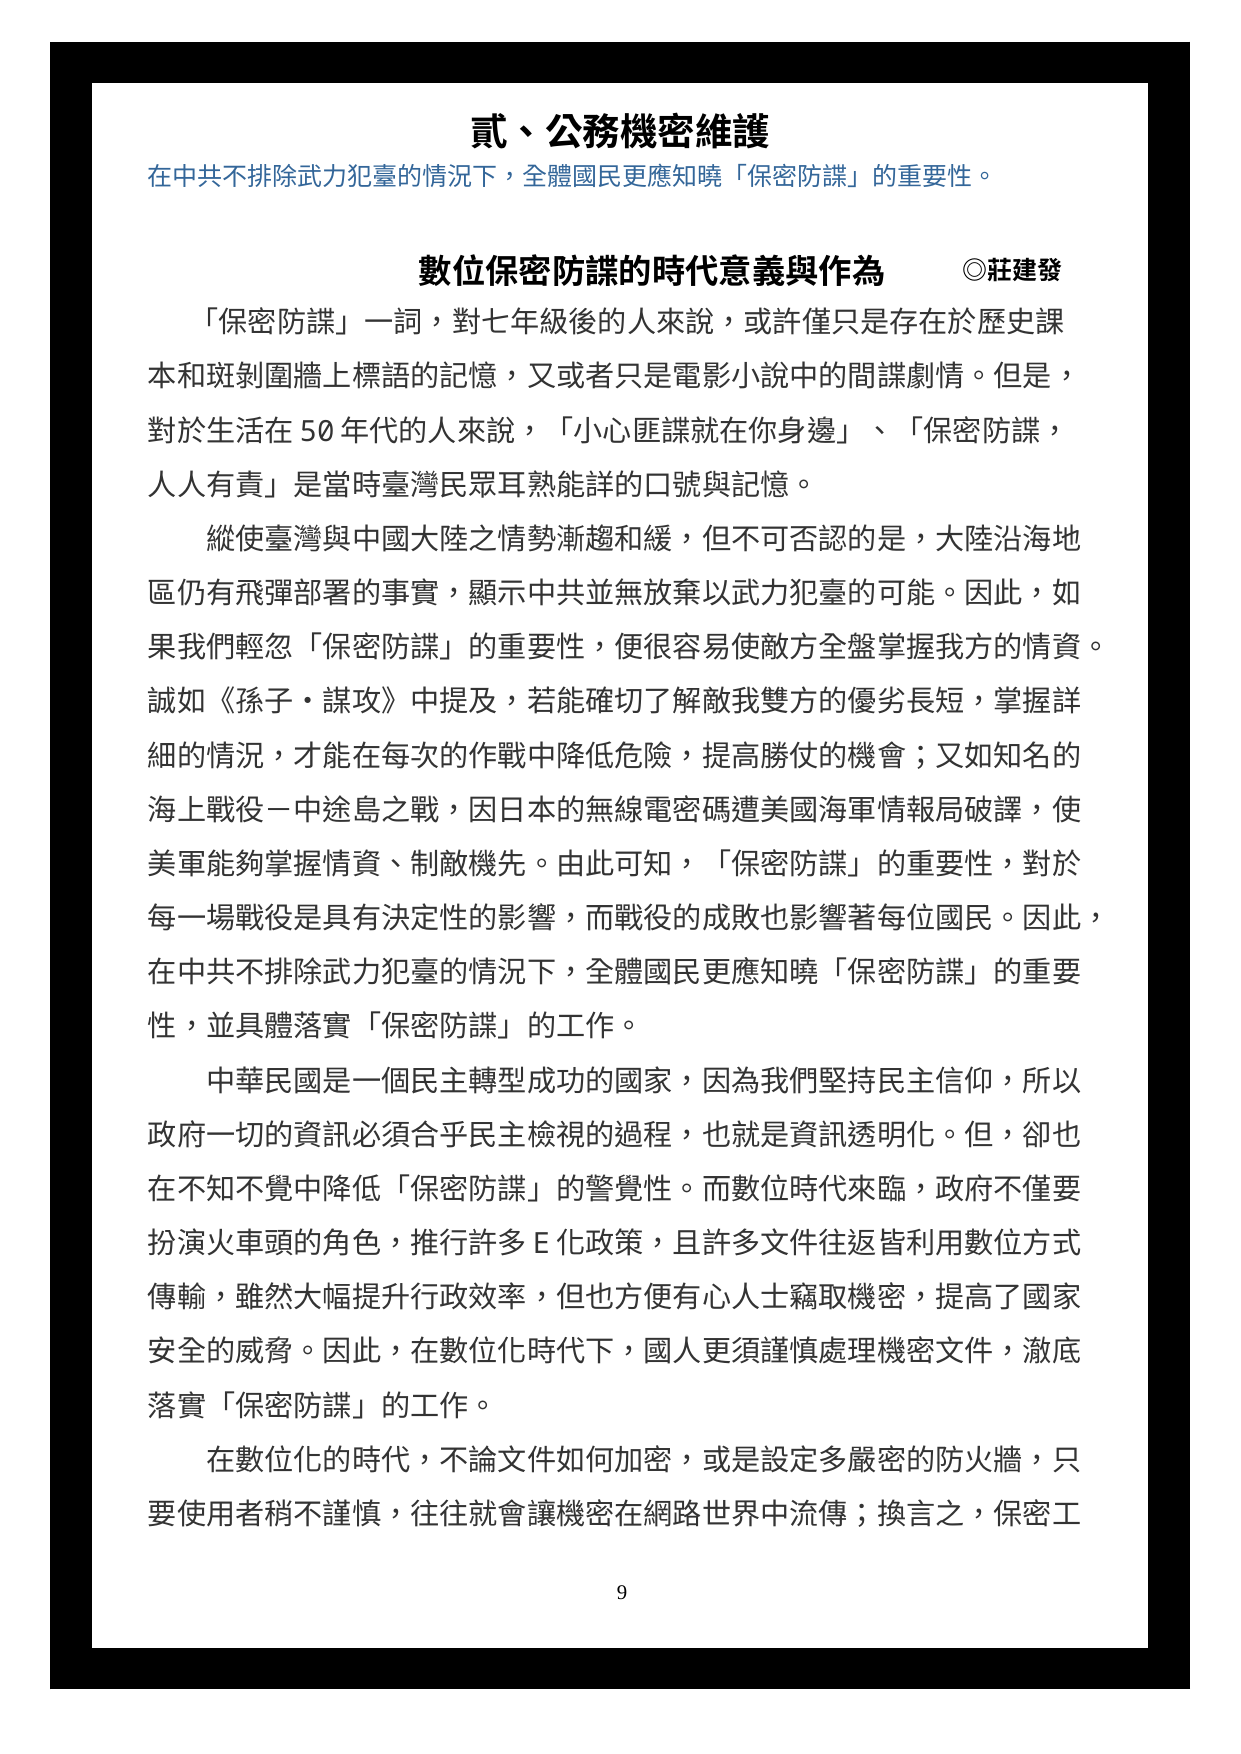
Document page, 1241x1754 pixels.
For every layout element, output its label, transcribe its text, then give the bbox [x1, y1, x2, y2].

text 中華民國是一個民主轉型成功的國家，因為我們堅持民主信仰，所以政府一切的資訊必須合乎民主檢視的過程，也就是資訊透明化。但，卻也在不知不覺中降低「保密防諜」的警覺性。而數位時代來臨，政府不僅要扮演火車頭的角色，推行許多E化政策，且許多文件往返皆利用數位方式傳輸，雖然大幅提升行政效率，但也方便有心人士竊取機密，提高了國家安全的威脅。因此，在數位化時代下，國人更須謹慎處理機密文件，澈底落實「保密防諜」的工作。 [148, 1048, 1092, 1427]
text 在中共不排除武力犯臺的情況下，全體國民更應知曉「保密防諜」的重要性。 [148, 156, 1092, 192]
text 「保密防諜」一詞，對七年級後的人來說，或許僅只是存在於歷史課本和斑剝圍牆上標語的記憶，又或者只是電影小說中的間諜劇情。但是，對於生活在50年代的人來說，「小心匪諜就在你身邊」、「保密防諜，人人有責」是當時臺灣民眾耳熟能詳的口號與記憶。 [148, 289, 1092, 506]
text 貳、公務機密維護 [148, 102, 1092, 156]
text 縱使臺灣與中國大陸之情勢漸趨和緩，但不可否認的是，大陸沿海地區仍有飛彈部署的事實，顯示中共並無放棄以武力犯臺的可能。因此，如果我們輕忽「保密防諜」的重要性，便很容易使敵方全盤掌握我方的情資。誠如《孫子‧謀攻》中提及，若能確切了解敵我雙方的優劣長短，掌握詳細的情況，才能在每次的作戰中降低危險，提高勝仗的機會；又如知名的海上戰役－中途島之戰，因日本的無線電密碼遭美國海軍情報局破譯，使美軍能夠掌握情資、制敵機先。由此可知，「保密防諜」的重要性，對於每一場戰役是具有決定性的影響，而戰役的成敗也影響著每位國民。因此，在中共不排除武力犯臺的情況下，全體國民更應知曉「保密防諜」的重要性，並具體落實「保密防諜」的工作。 [148, 506, 1092, 1048]
subtitle 數位保密防諜的時代意義與作為 ◎莊建發 [148, 227, 1092, 289]
text 在數位化的時代，不論文件如何加密，或是設定多嚴密的防火牆，只要使用者稍不謹慎，往往就會讓機密在網路世界中流傳；換言之，保密工 [148, 1427, 1092, 1535]
